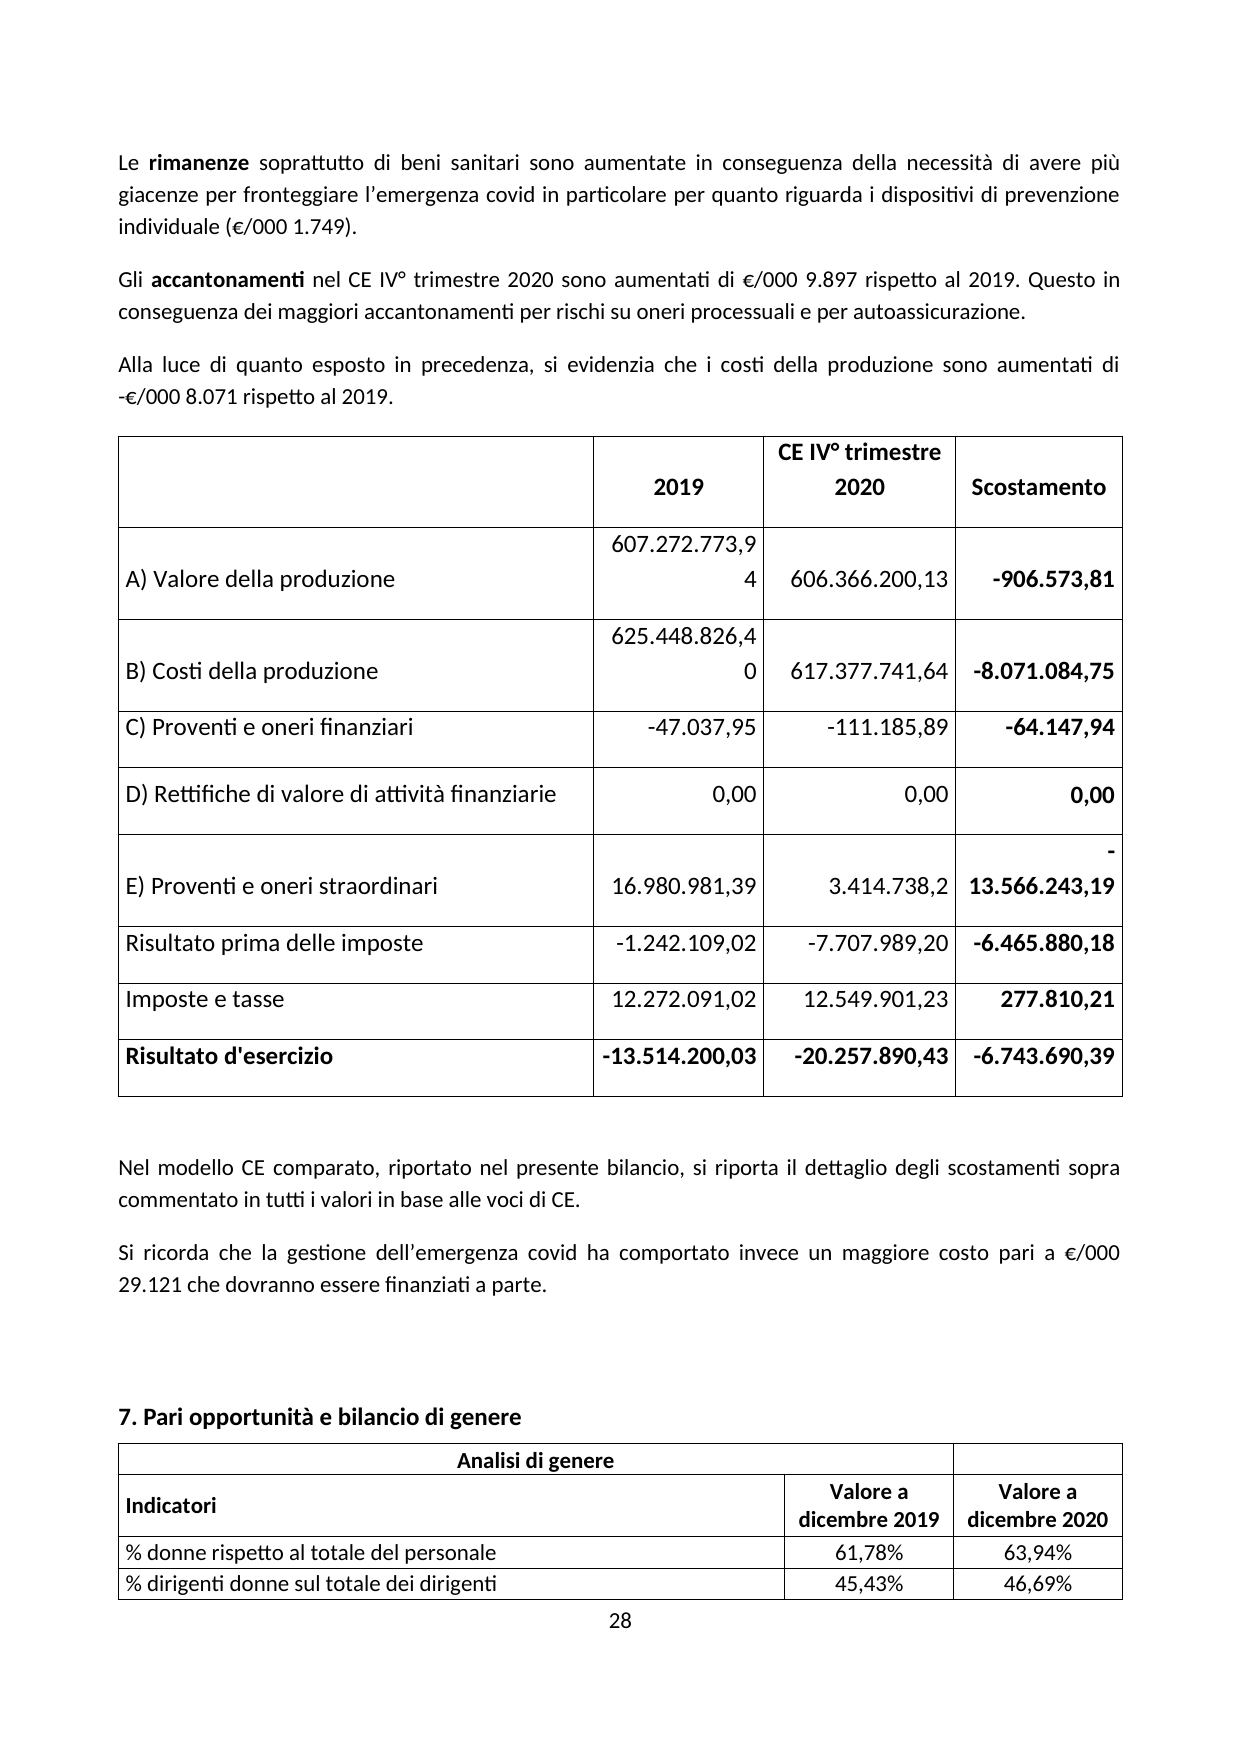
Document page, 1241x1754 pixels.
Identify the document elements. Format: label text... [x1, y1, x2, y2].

subtitle 7. Pari opportunità e bilancio di genere [118, 1401, 1122, 1432]
table_cell -1.242.109,02 [594, 927, 763, 983]
table_cell 0,00 [594, 768, 763, 834]
table_cell % dirigenti donne sul totale dei dirigenti [119, 1569, 784, 1599]
table_cell 277.810,21 [956, 984, 1122, 1039]
table_cell -6.743.690,39 [956, 1040, 1122, 1096]
table_header CE IV° trimestre 2020 [764, 437, 955, 527]
table_cell D) Rettifiche di valore di attività finanziarie [119, 768, 593, 834]
table_cell 617.377.741,64 [764, 620, 955, 711]
table_cell 45,43% [785, 1569, 953, 1599]
table_cell -7.707.989,20 [764, 927, 955, 983]
table_cell 607.272.773,94 [594, 528, 763, 619]
table_cell -64.147,94 [956, 712, 1122, 767]
table_cell 12.272.091,02 [594, 984, 763, 1039]
text Gli accantonamenti nel CE IV° trimestre 2020 sono aumentati di €/000 9.897 rispetto al 2019. Questo in conseguenza dei maggiori accantonamenti per rischi su oneri processuali e per autoassicurazione. [118, 265, 1122, 325]
table_cell 12.549.901,23 [764, 984, 955, 1039]
table_header [954, 1444, 1122, 1474]
table_cell -906.573,81 [956, 528, 1122, 619]
table_cell E) Proventi e oneri straordinari [119, 835, 593, 926]
table_header 2019 [594, 437, 763, 527]
table_cell Imposte e tasse [119, 984, 593, 1039]
table_cell 61,78% [785, 1537, 953, 1567]
table_cell -8.071.084,75 [956, 620, 1122, 711]
table_cell -13.566.243,19 [956, 835, 1122, 926]
text Alla luce di quanto esposto in precedenza, si evidenzia che i costi della produzione sono aumentati di -€/000 8.071 rispetto al 2019. [118, 350, 1122, 411]
table_cell 3.414.738,2 [764, 835, 955, 926]
table_cell Valore a dicembre 2019 [785, 1475, 953, 1536]
table_cell 46,69% [954, 1569, 1122, 1599]
table_cell A) Valore della produzione [119, 528, 593, 619]
text Nel modello CE comparato, riportato nel presente bilancio, si riporta il dettaglio degli scostamenti sopra commentato in tutti i valori in base alle voci di CE. [118, 1153, 1122, 1213]
table_header Scostamento [956, 437, 1122, 527]
table_cell -13.514.200,03 [594, 1040, 763, 1096]
table_cell 0,00 [764, 768, 955, 834]
table_cell 606.366.200,13 [764, 528, 955, 619]
table_cell 0,00 [956, 768, 1122, 834]
table_cell 625.448.826,40 [594, 620, 763, 711]
table_cell -6.465.880,18 [956, 927, 1122, 983]
table_cell 63,94% [954, 1537, 1122, 1567]
table_cell -111.185,89 [764, 712, 955, 767]
text Si ricorda che la gestione dell’emergenza covid ha comportato invece un maggiore costo pari a €/000 29.121 che dovranno essere finanziati a parte. [118, 1238, 1122, 1298]
table_cell -20.257.890,43 [764, 1040, 955, 1096]
table_cell Valore a dicembre 2020 [954, 1475, 1122, 1536]
table_header Analisi di genere [119, 1444, 953, 1474]
table_header [119, 437, 593, 527]
table_cell B) Costi della produzione [119, 620, 593, 711]
table_cell Risultato d'esercizio [119, 1040, 593, 1096]
table_cell Risultato prima delle imposte [119, 927, 593, 983]
table_cell 16.980.981,39 [594, 835, 763, 926]
table_cell % donne rispetto al totale del personale [119, 1537, 784, 1567]
text Le rimanenze soprattutto di beni sanitari sono aumentate in conseguenza della necessità di avere più giacenze per fronteggiare l’emergenza covid in particolare per quanto riguarda i dispositivi di prevenzione individuale (€/000 1.749). [118, 148, 1122, 240]
table_cell C) Proventi e oneri finanziari [119, 712, 593, 767]
table_cell -47.037,95 [594, 712, 763, 767]
table_cell Indicatori [119, 1475, 784, 1536]
